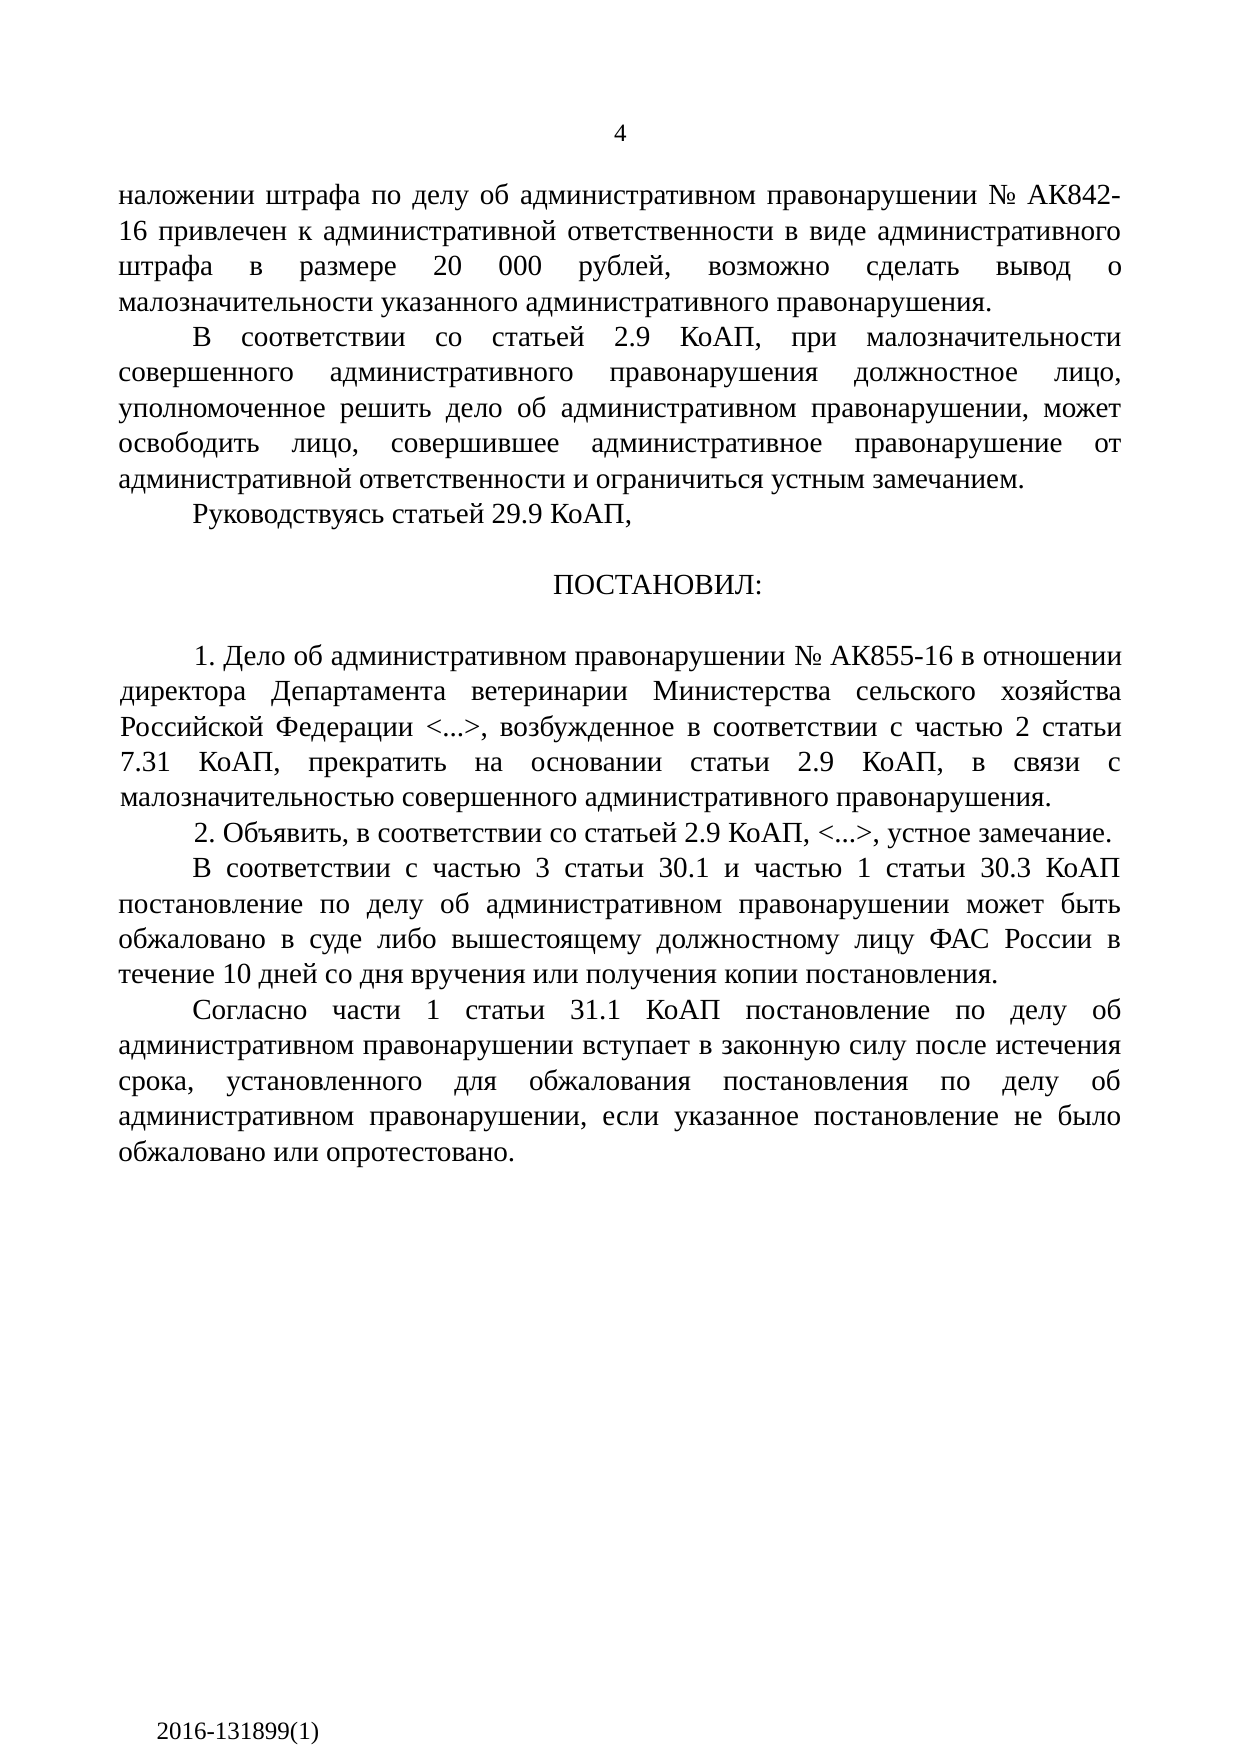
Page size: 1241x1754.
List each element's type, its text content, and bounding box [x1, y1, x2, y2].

text 1. Дело об административном правонарушении № АК855-16 в отношении директора Департамента ветеринарии Министерства сельского хозяйства Российской Федерации <...>, возбужденное в соответствии с частью 2 статьи 7.31 КоАП, прекратить на основании статьи 2.9 КоАП, в связи с малозначительностью совершенного административного правонарушения. [120, 637, 1122, 814]
text В соответствии со статьей 2.9 КоАП, при малозначительности совершенного административного правонарушения должностное лицо, уполномоченное решить дело об административном правонарушении, может освободить лицо, совершившее административное правонарушение от административной ответственности и ограничиться устным замечанием. [118, 318, 1122, 495]
text В соответствии с частью 3 статьи 30.1 и частью 1 статьи 30.3 КоАП постановление по делу об административном правонарушении может быть обжаловано в суде либо вышестоящему должностному лицу ФАС России в течение 10 дней со дня вручения или получения копии постановления. [118, 849, 1122, 991]
text наложении штрафа по делу об административном правонарушении № АК842-16 привлечен к административной ответственности в виде административного штрафа в размере 20 000 рублей, возможно сделать вывод о малозначительности указанного административного правонарушения. [118, 176, 1122, 318]
text 2. Объявить, в соответствии со статьей 2.9 КоАП, <...>, устное замечание. [120, 814, 1122, 849]
text Руководствуясь статьей 29.9 КоАП, [118, 495, 1122, 531]
text Согласно части 1 статьи 31.1 КоАП постановление по делу об административном правонарушении вступает в законную силу после истечения срока, установленного для обжалования постановления по делу об административном правонарушении, если указанное постановление не было обжаловано или опротестовано. [118, 991, 1122, 1168]
text ПОСТАНОВИЛ: [118, 566, 1122, 601]
